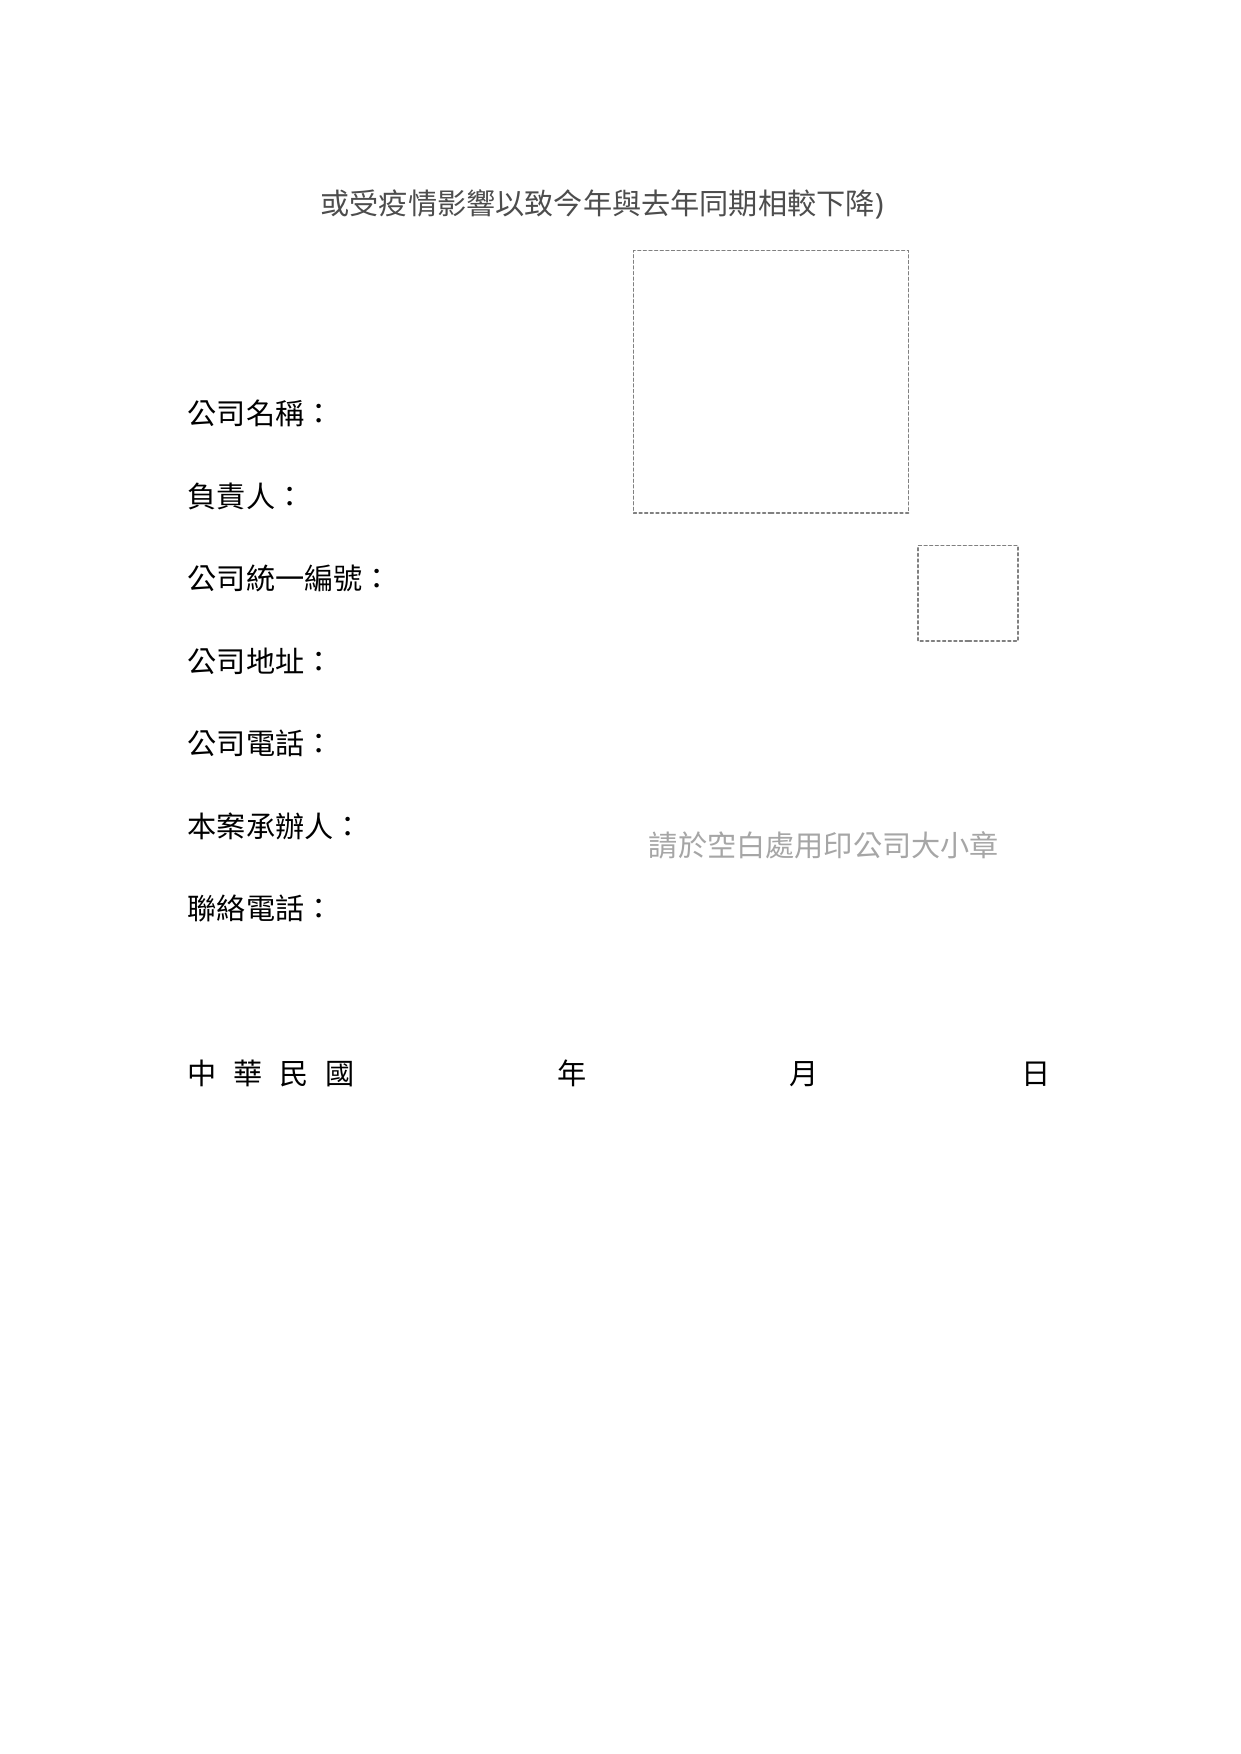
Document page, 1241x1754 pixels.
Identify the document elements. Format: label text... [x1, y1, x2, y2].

text 公司統一編號： [187, 539, 1053, 614]
text 中華民國 年 月 日 [187, 1034, 1053, 1109]
list 或受疫情影響以致今年與去年同期相較下降) [261, 164, 1053, 239]
text 本案承辦人： [187, 787, 1150, 890]
text 公司地址： [187, 622, 1053, 697]
text 請於空白處用印公司大小章 [649, 823, 1135, 865]
text [909, 374, 1053, 449]
text 負責人： [187, 457, 1053, 532]
text 公司電話： [187, 704, 1053, 779]
text 公司名稱： [187, 374, 633, 449]
text 聯絡電話： [187, 869, 1053, 944]
